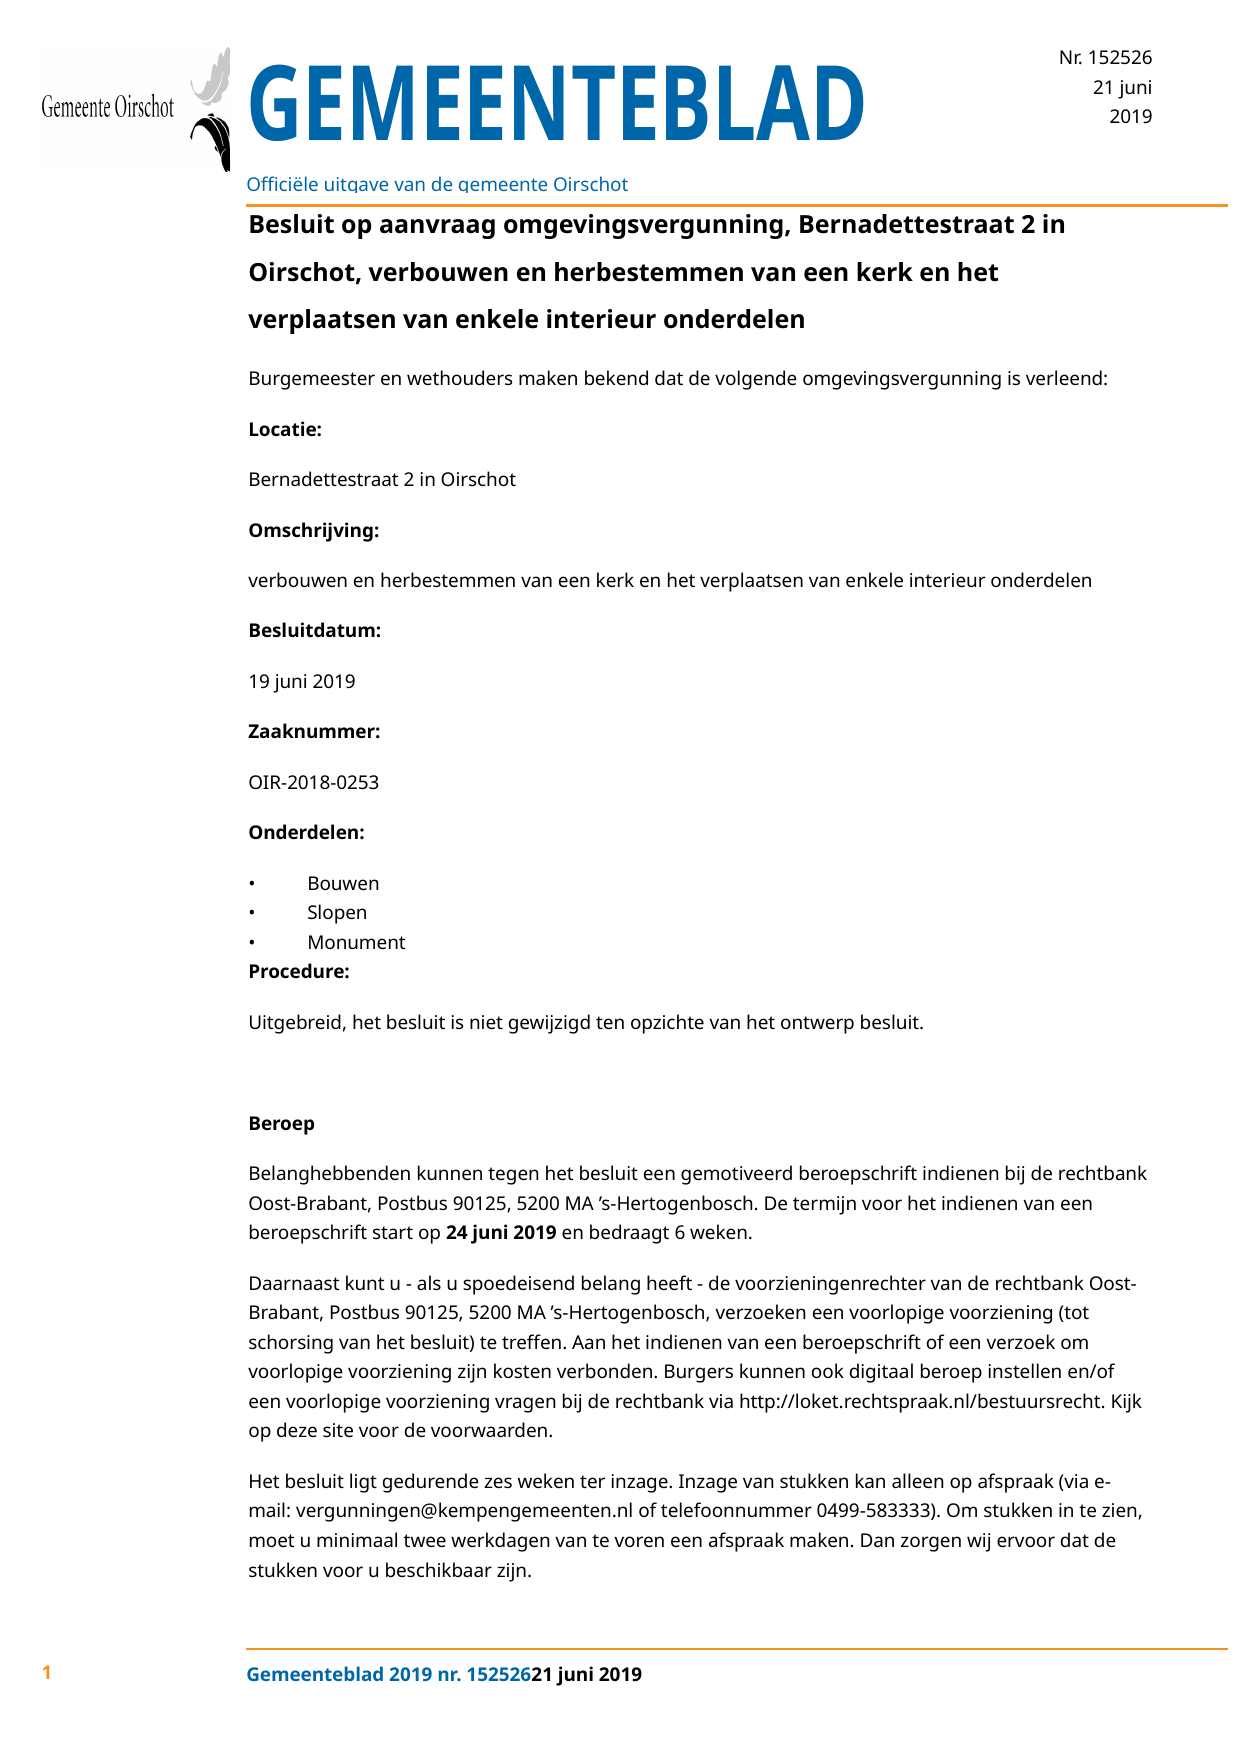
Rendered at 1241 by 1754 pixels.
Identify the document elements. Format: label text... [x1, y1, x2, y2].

picture [41, 47, 231, 172]
text Beroep [248, 1110, 1152, 1135]
text Bernadettestraat 2 in Oirschot [248, 466, 1152, 492]
text Het besluit ligt gedurende zes weken ter inzage. Inzage van stukken kan alleen op afspraak (via e-mail: vergunningen@kempengemeenten.nl of telefoonnummer 0499-583333). Om stukken in te zien, moet u minimaal twee werkdagen van te voren een afspraak maken. Dan zorgen wij ervoor dat de stukken voor u beschikbaar zijn. [248, 1468, 1152, 1582]
list Bouwen [248, 870, 1152, 895]
text 19 juni 2019 [248, 668, 1152, 694]
list Monument [248, 929, 1152, 954]
text Onderdelen: [248, 819, 1152, 845]
text Daarnaast kunt u - als u spoedeisend belang heeft - de voorzieningenrechter van de rechtbank Oost-Brabant, Postbus 90125, 5200 MA ’s-Hertogenbosch, verzoeken een voorlopige voorziening (tot schorsing van het besluit) te treffen. Aan het indienen van een beroepschrift of een verzoek om voorlopige voorziening zijn kosten verbonden. Burgers kunnen ook digitaal beroep instellen en/of een voorlopige voorziening vragen bij de rechtbank via http://loket.rechtspraak.nl/bestuursrecht. Kijk op deze site voor de voorwaarden. [248, 1270, 1152, 1443]
text Besluitdatum: [248, 618, 1152, 643]
text Uitgebreid, het besluit is niet gewijzigd ten opzichte van het ontwerp besluit. [248, 1009, 1152, 1034]
text OIR-2018-0253 [248, 769, 1152, 794]
text Burgemeester en wethouders maken bekend dat de volgende omgevingsvergunning is verleend: [248, 366, 1152, 391]
text Zaaknummer: [248, 718, 1152, 744]
text Locatie: [248, 416, 1152, 442]
text verbouwen en herbestemmen van een kerk en het verplaatsen van enkele interieur onderdelen [248, 567, 1152, 593]
text Besluit op aanvraag omgevingsvergunning, Bernadettestraat 2 in Oirschot, verbouwen en herbestemmen van een kerk en het verplaatsen van enkele interieur onderdelen [248, 207, 1152, 336]
text Procedure: [248, 958, 1152, 984]
text Omschrijving: [248, 517, 1152, 542]
list Slopen [248, 899, 1152, 925]
text Belanghebbenden kunnen tegen het besluit een gemotiveerd beroepschrift indienen bij de rechtbank Oost-Brabant, Postbus 90125, 5200 MA ’s-Hertogenbosch. De termijn voor het indienen van een beroepschrift start op 24 juni 2019 en bedraagt 6 weken. [248, 1160, 1152, 1245]
